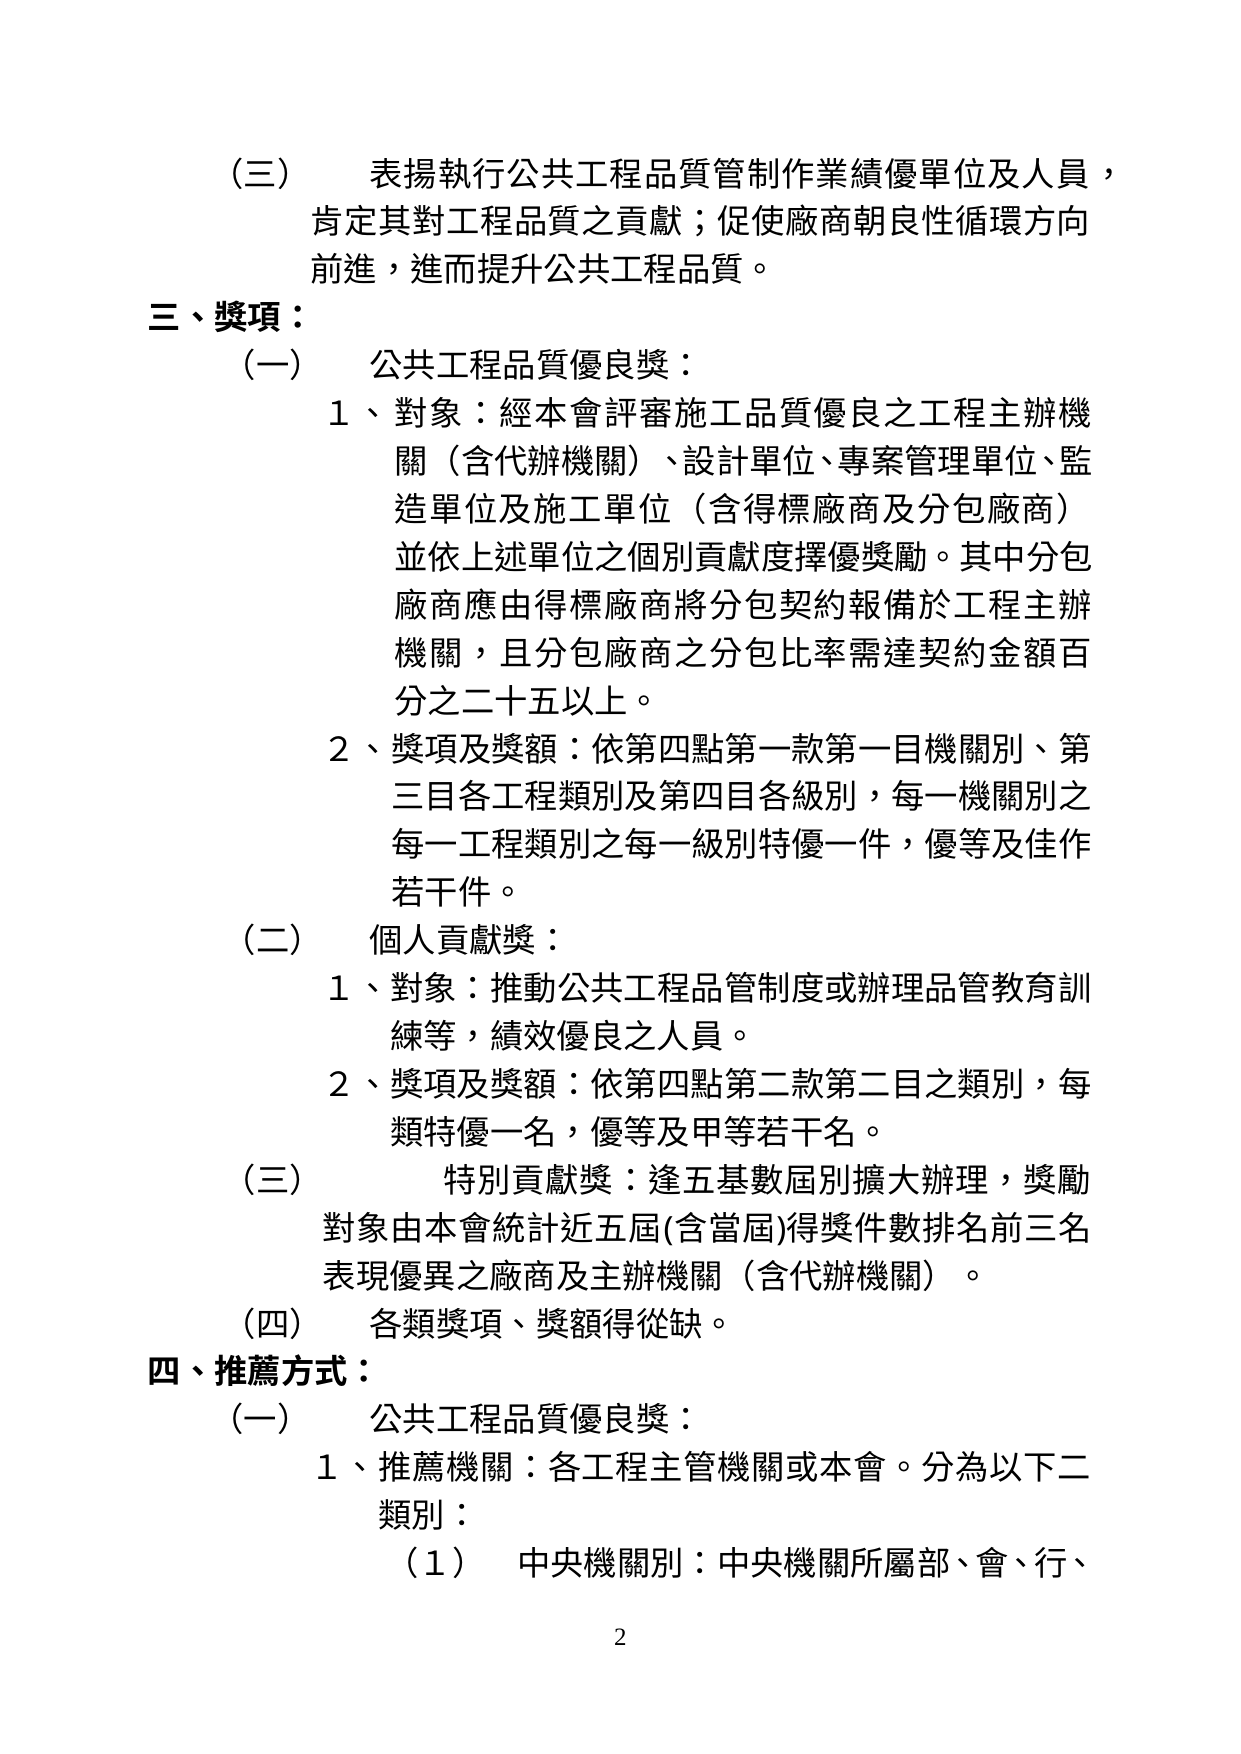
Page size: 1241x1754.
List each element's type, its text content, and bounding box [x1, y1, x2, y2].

text 四、推薦方式： [148, 1346, 1092, 1393]
list 對象：推動公共工程品管制度或辦理品管教育訓練等，績效優良之人員。 [323, 962, 1092, 1058]
list 個人貢獻獎： [223, 914, 1092, 962]
list 推薦機關：各工程主管機關或本會。分為以下二類別： [310, 1441, 1092, 1537]
list 中央機關別：中央機關所屬部、會、行、處、局、署、院、館。 [385, 1537, 1092, 1585]
list 表揚執行公共工程品質管制作業績優單位及人員，肯定其對工程品質之貢獻；促使廠商朝良性循環方向前進，進而提升公共工程品質。 [210, 148, 1092, 291]
list 特別貢獻獎：逢五基數屆別擴大辦理，獎勵對象由本會統計近五屆(含當屆)得獎件數排名前三名表現優異之廠商及主辦機關（含代辦機關）。 [223, 1154, 1092, 1298]
text 三、獎項： [148, 291, 1092, 339]
list 獎項及獎額：依第四點第一款第一目機關別、第三目各工程類別及第四目各級別，每一機關別之每一工程類別之每一級別特優一件，優等及佳作若干件。 [323, 723, 1092, 914]
list 對象：經本會評審施工品質優良之工程主辦機關（含代辦機關）、設計單位、專案管理單位、監造單位及施工單位（含得標廠商及分包廠商）；並依上述單位之個別貢獻度擇優獎勵。其中分包廠商應由得標廠商將分包契約報備於工程主辦機關，且分包廠商之分包比率需達契約金額百分之二十五以上。 [323, 387, 1092, 723]
list 公共工程品質優良獎： [210, 1393, 1092, 1441]
list 獎項及獎額：依第四點第二款第二目之類別，每類特優一名，優等及甲等若干名。 [323, 1058, 1092, 1154]
list 公共工程品質優良獎： [223, 339, 1092, 387]
list 各類獎項、獎額得從缺。 [223, 1298, 1092, 1346]
